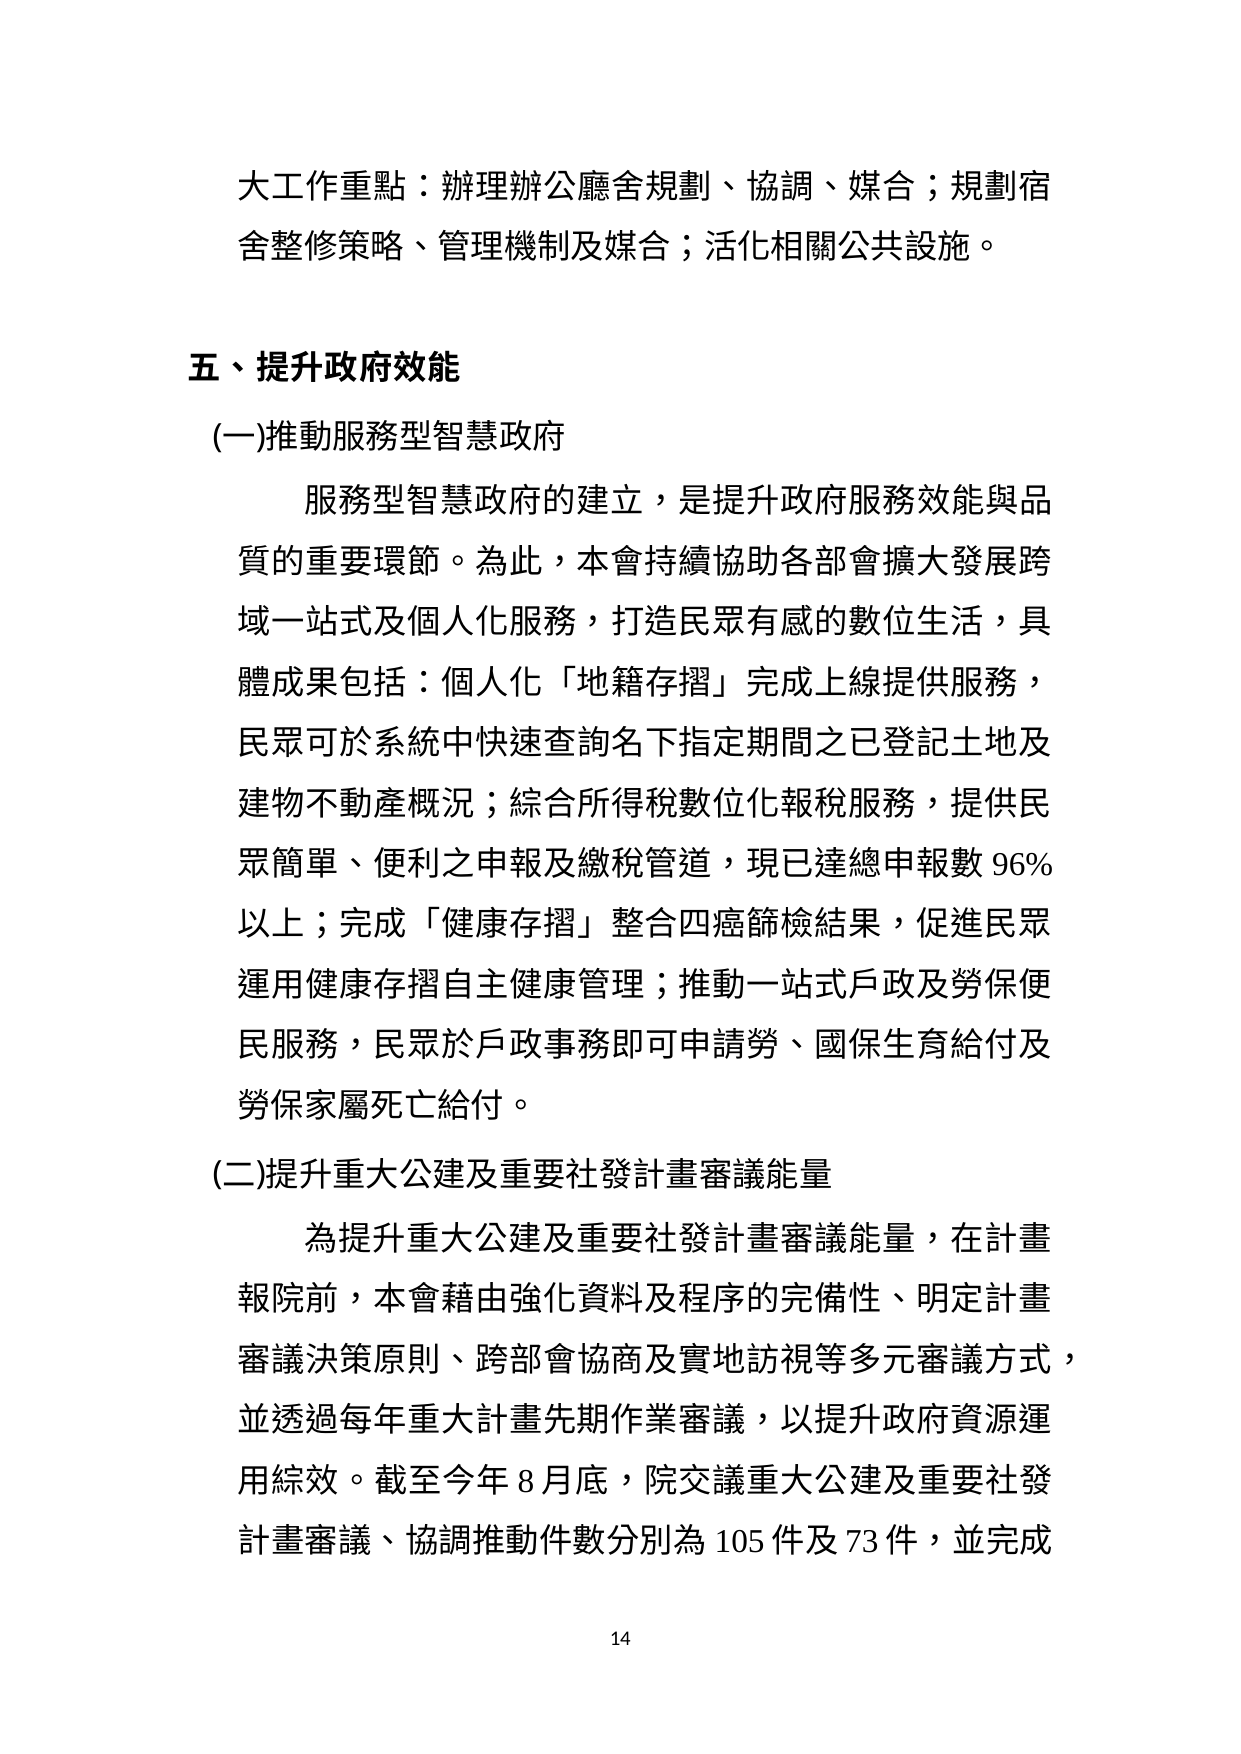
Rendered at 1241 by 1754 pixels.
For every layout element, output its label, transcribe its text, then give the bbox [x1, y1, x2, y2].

list 鑒於中興新村的可用空間相當充裕，若能有效活化，將可對中台灣的發展產生極大助益，因此，本會於7月20日成立「中興新村活化專案辦公室」，期望透過相關部會通力合作、整合相關資源，全力推動中興新村活化工作，促成當地展現新的繁榮風貌。專案辦公室未來三大工作重點：辦理辦公廳舍規劃、協調、媒合；規劃宿舍整修策略、管理機制及媒合；活化相關公共設施。 [237, 150, 1053, 271]
list 為提升重大公建及重要社發計畫審議能量，在計畫報院前，本會藉由強化資料及程序的完備性、明定計畫審議決策原則、跨部會協商及實地訪視等多元審議方式，並透過每年重大計畫先期作業審議，以提升政府資源運用綜效。截至今年8月底，院交議重大公建及重要社發計畫審議、協調推動件數分別為105件及73件，並完成審查100件及70件函復行政院，達成率為95.2%及95.9%。 [237, 1202, 1053, 1564]
subtitle 五、提升政府效能 [187, 331, 1053, 392]
subtitle (一)推動服務型智慧政府 [212, 404, 1053, 464]
subtitle (二)提升重大公建及重要社發計畫審議能量 [212, 1142, 1053, 1202]
list 服務型智慧政府的建立，是提升政府服務效能與品質的重要環節。為此，本會持續協助各部會擴大發展跨域一站式及個人化服務，打造民眾有感的數位生活，具體成果包括：個人化「地籍存摺」完成上線提供服務，民眾可於系統中快速查詢名下指定期間之已登記土地及建物不動產概況；綜合所得稅數位化報稅服務，提供民眾簡單、便利之申報及繳稅管道，現已達總申報數96%以上；完成「健康存摺」整合四癌篩檢結果，促進民眾運用健康存摺自主健康管理；推動一站式戶政及勞保便民服務，民眾於戶政事務即可申請勞、國保生育給付及勞保家屬死亡給付。 [237, 464, 1053, 1129]
